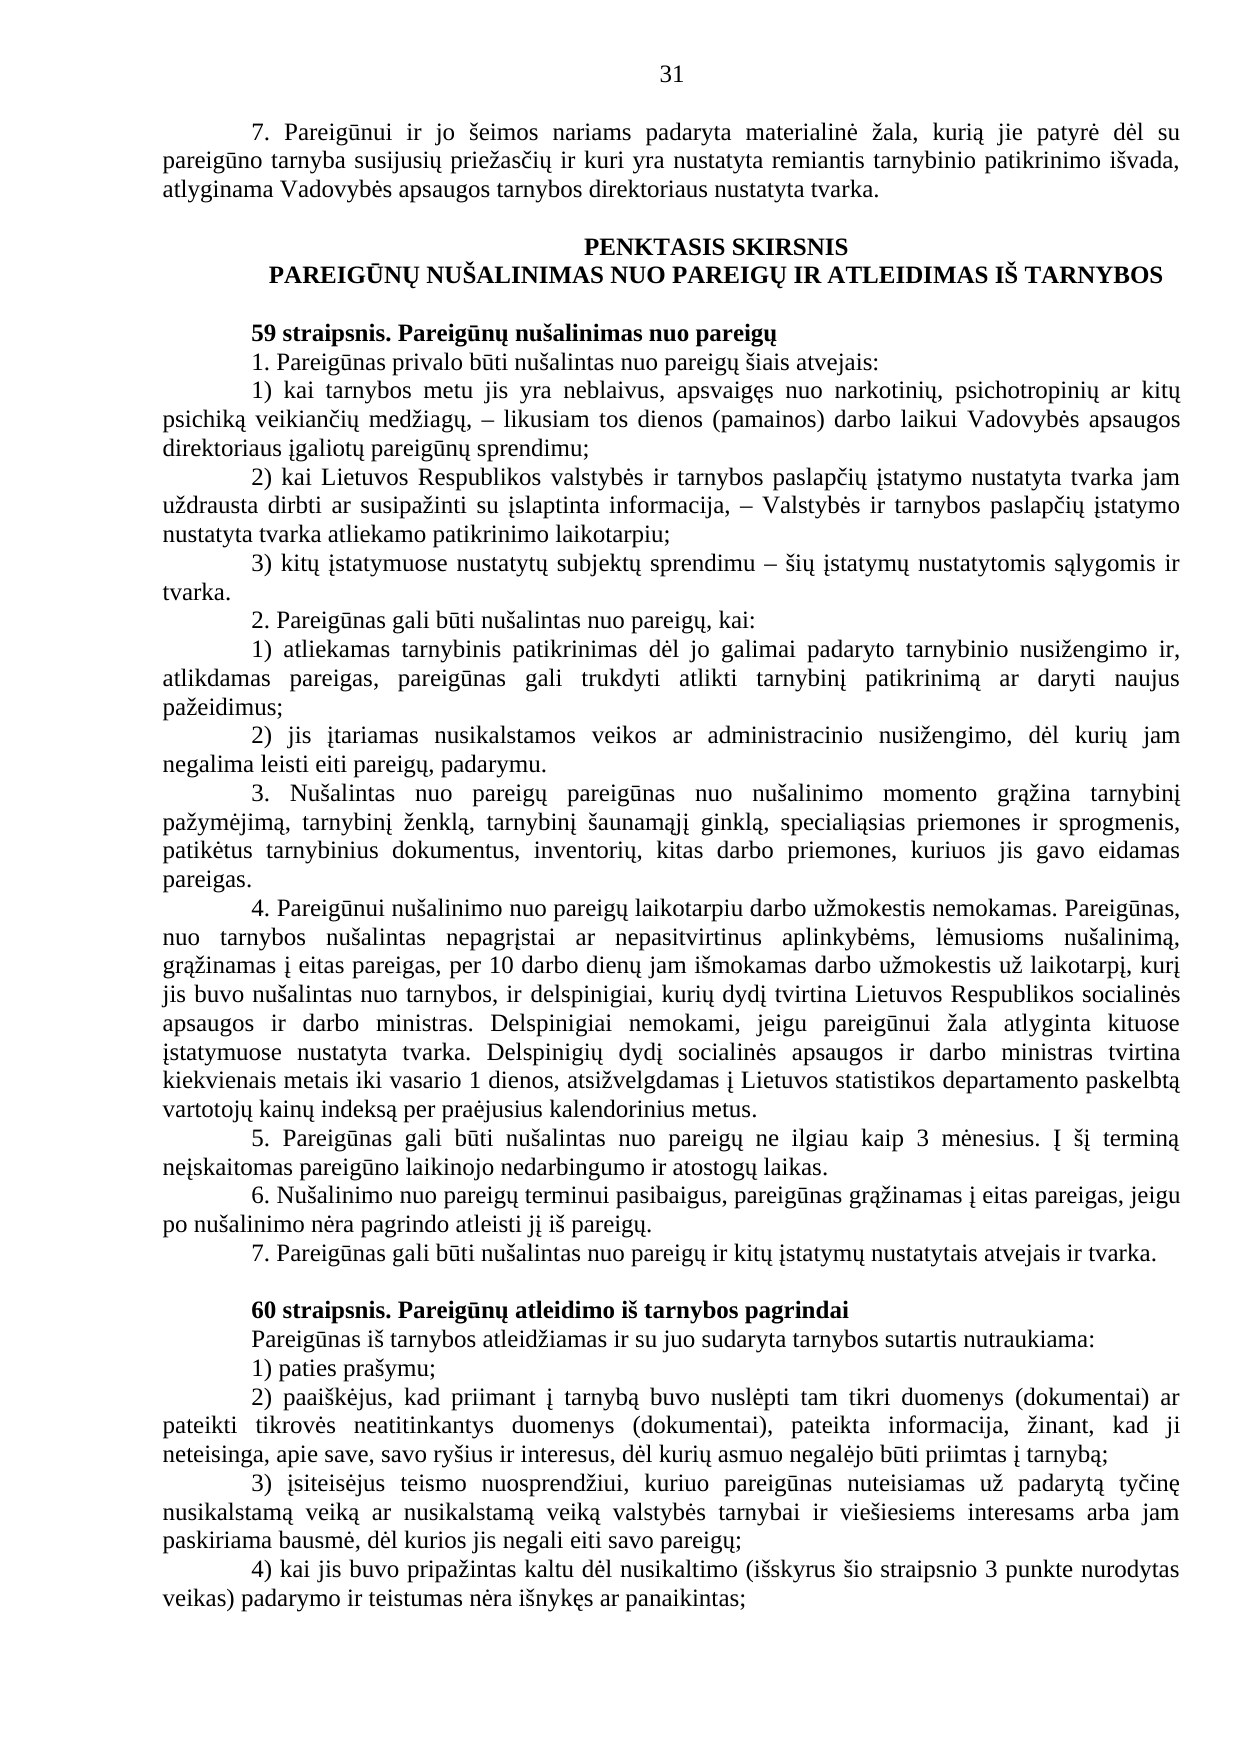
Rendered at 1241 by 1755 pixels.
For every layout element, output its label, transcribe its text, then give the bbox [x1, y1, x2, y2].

text 7. Pareigūnui ir jo šeimos nariams padaryta materialinė žala, kurią jie patyrė dėl su pareigūno tarnyba susijusių priežasčių ir kuri yra nustatyta remiantis tarnybinio patikrinimo išvada, atlyginama Vadovybės apsaugos tarnybos direktoriaus nustatyta tvarka. [162, 117, 1181, 203]
text 3) kitų įstatymuose nustatytų subjektų sprendimu – šių įstatymų nustatytomis sąlygomis ir tvarka. [162, 548, 1181, 605]
text PENKTASIS SKIRSNIS [162, 232, 1181, 260]
text 2) kai Lietuvos Respublikos valstybės ir tarnybos paslapčių įstatymo nustatyta tvarka jam uždrausta dirbti ar susipažinti su įslaptinta informacija, – Valstybės ir tarnybos paslapčių įstatymo nustatyta tvarka atliekamo patikrinimo laikotarpiu; [162, 462, 1181, 548]
text 4. Pareigūnui nušalinimo nuo pareigų laikotarpiu darbo užmokestis nemokamas. Pareigūnas, nuo tarnybos nušalintas nepagrįstai ar nepasitvirtinus aplinkybėms, lėmusioms nušalinimą, grąžinamas į eitas pareigas, per 10 darbo dienų jam išmokamas darbo užmokestis už laikotarpį, kurį jis buvo nušalintas nuo tarnybos, ir delspinigiai, kurių dydį tvirtina Lietuvos Respublikos socialinės apsaugos ir darbo ministras. Delspinigiai nemokami, jeigu pareigūnui žala atlyginta kituose įstatymuose nustatyta tvarka. Delspinigių dydį socialinės apsaugos ir darbo ministras tvirtina kiekvienais metais iki vasario 1 dienos, atsižvelgdamas į Lietuvos statistikos departamento paskelbtą vartotojų kainų indeksą per praėjusius kalendorinius metus. [162, 893, 1181, 1123]
text 5. Pareigūnas gali būti nušalintas nuo pareigų ne ilgiau kaip 3 mėnesius. Į šį terminą neįskaitomas pareigūno laikinojo nedarbingumo ir atostogų laikas. [162, 1123, 1181, 1180]
text 3. Nušalintas nuo pareigų pareigūnas nuo nušalinimo momento grąžina tarnybinį pažymėjimą, tarnybinį ženklą, tarnybinį šaunamąjį ginklą, specialiąsias priemones ir sprogmenis, patikėtus tarnybinius dokumentus, inventorių, kitas darbo priemones, kuriuos jis gavo eidamas pareigas. [162, 778, 1181, 893]
text 1) atliekamas tarnybinis patikrinimas dėl jo galimai padaryto tarnybinio nusižengimo ir, atlikdamas pareigas, pareigūnas gali trukdyti atlikti tarnybinį patikrinimą ar daryti naujus pažeidimus; [162, 634, 1181, 720]
text 6. Nušalinimo nuo pareigų terminui pasibaigus, pareigūnas grąžinamas į eitas pareigas, jeigu po nušalinimo nėra pagrindo atleisti jį iš pareigų. [162, 1180, 1181, 1238]
text 3) įsiteisėjus teismo nuosprendžiui, kuriuo pareigūnas nuteisiamas už padarytą tyčinę nusikalstamą veiką ar nusikalstamą veiką valstybės tarnybai ir viešiesiems interesams arba jam paskiriama bausmė, dėl kurios jis negali eiti savo pareigų; [162, 1468, 1181, 1554]
text 2) paaiškėjus, kad priimant į tarnybą buvo nuslėpti tam tikri duomenys (dokumentai) ar pateikti tikrovės neatitinkantys duomenys (dokumentai), pateikta informacija, žinant, kad ji neteisinga, apie save, savo ryšius ir interesus, dėl kurių asmuo negalėjo būti priimtas į tarnybą; [162, 1382, 1181, 1468]
text 1. Pareigūnas privalo būti nušalintas nuo pareigų šiais atvejais: [162, 347, 1181, 375]
text 4) kai jis buvo pripažintas kaltu dėl nusikaltimo (išskyrus šio straipsnio 3 punkte nurodytas veikas) padarymo ir teistumas nėra išnykęs ar panaikintas; [162, 1554, 1181, 1612]
text 60 straipsnis. Pareigūnų atleidimo iš tarnybos pagrindai [162, 1295, 1181, 1324]
text 59 straipsnis. Pareigūnų nušalinimas nuo pareigų [162, 318, 1181, 347]
text 1) paties prašymu; [162, 1353, 1181, 1382]
text 2) jis įtariamas nusikalstamos veikos ar administracinio nusižengimo, dėl kurių jam negalima leisti eiti pareigų, padarymu. [162, 720, 1181, 778]
text 1) kai tarnybos metu jis yra neblaivus, apsvaigęs nuo narkotinių, psichotropinių ar kitų psichiką veikiančių medžiagų, – likusiam tos dienos (pamainos) darbo laikui Vadovybės apsaugos direktoriaus įgaliotų pareigūnų sprendimu; [162, 375, 1181, 462]
text Pareigūnas iš tarnybos atleidžiamas ir su juo sudaryta tarnybos sutartis nutraukiama: [162, 1324, 1181, 1353]
text PAREIGŪNŲ NUŠALINIMAS NUO PAREIGŲ IR ATLEIDIMAS IŠ TARNYBOS [162, 260, 1181, 289]
text 2. Pareigūnas gali būti nušalintas nuo pareigų, kai: [162, 605, 1181, 634]
text 7. Pareigūnas gali būti nušalintas nuo pareigų ir kitų įstatymų nustatytais atvejais ir tvarka. [162, 1238, 1181, 1267]
